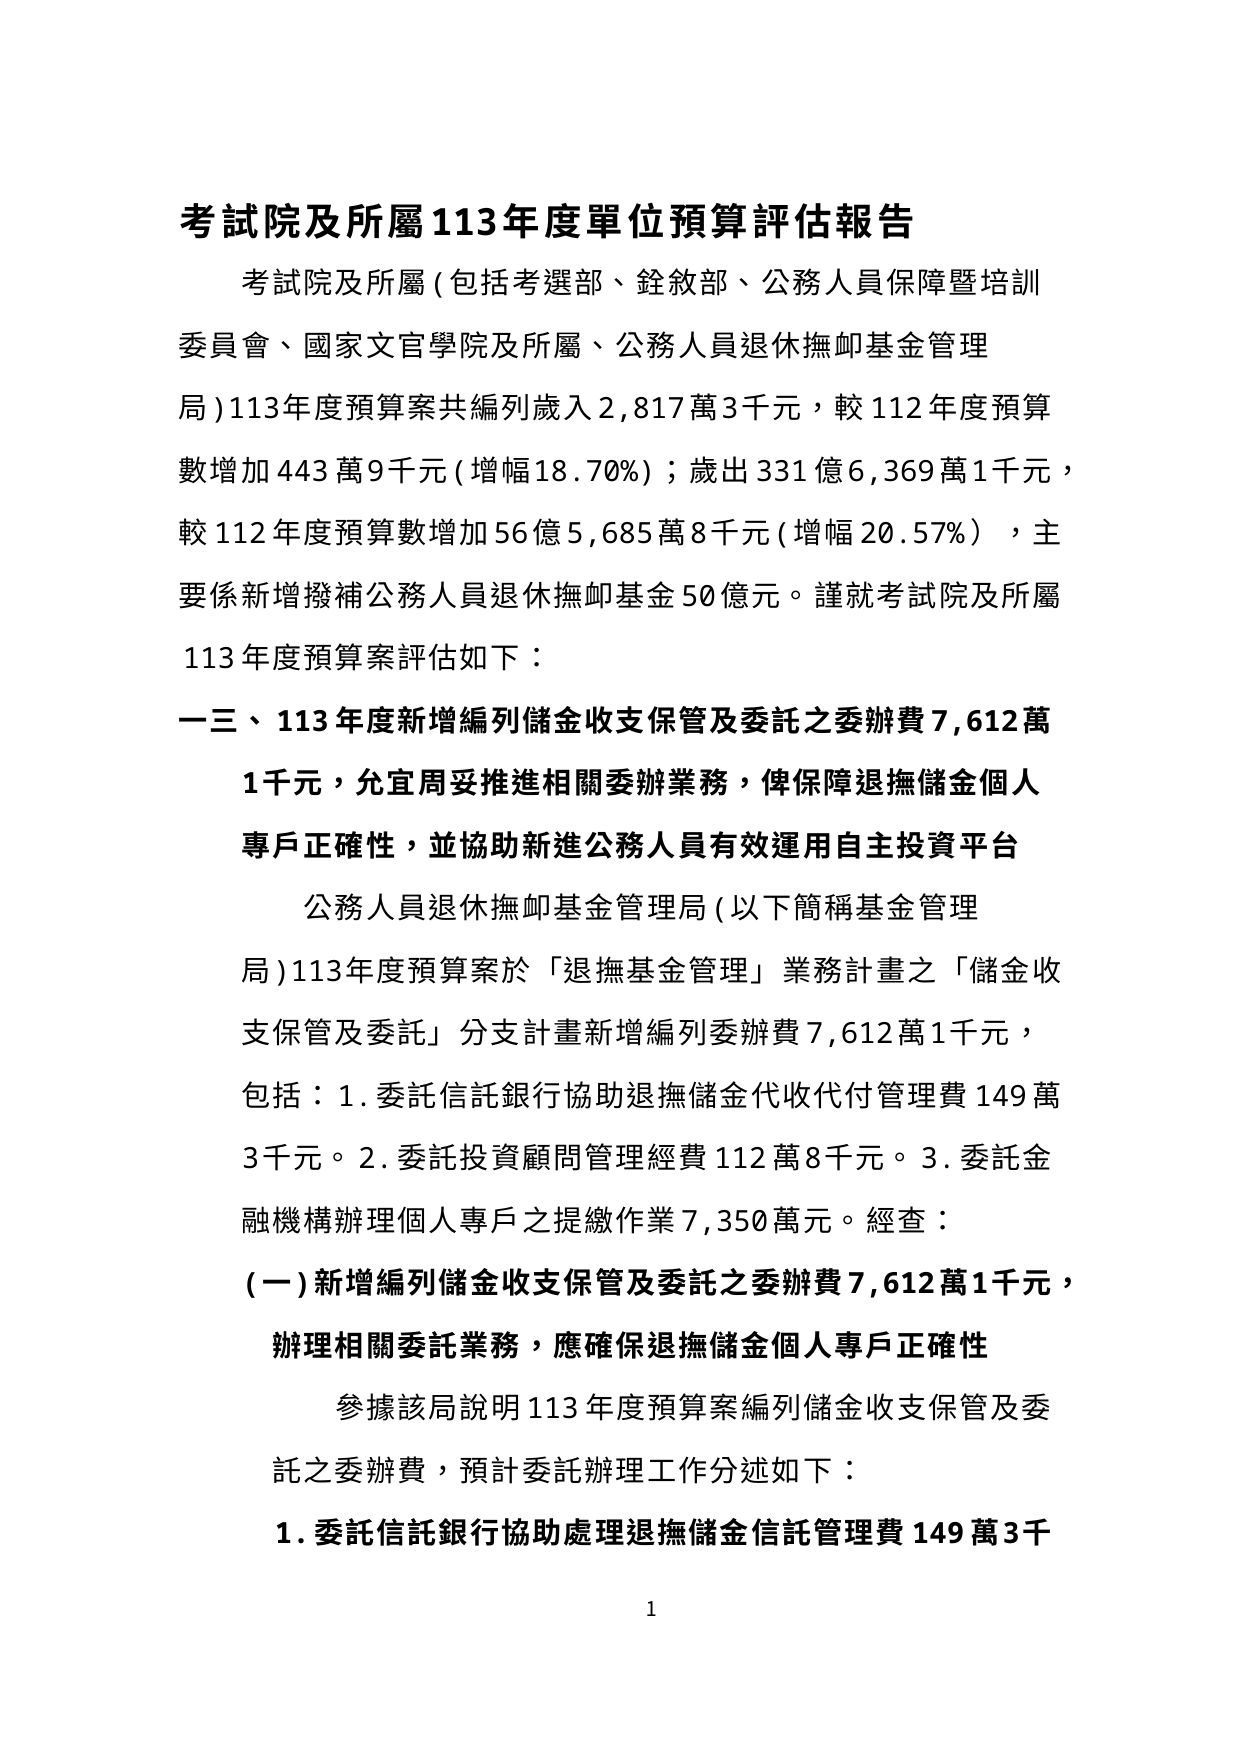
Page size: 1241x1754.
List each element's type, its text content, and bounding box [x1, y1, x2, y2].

text 考試院及所屬(包括考選部、銓敘部、公務人員保障暨培訓委員會、國家文官學院及所屬、公務人員退休撫卹基金管理局)113年度預算案共編列歲入2,817萬3千元，較112年度預算數增加443萬9千元(增幅18.70%)；歲出331億6,369萬1千元，較112年度預算數增加56億5,685萬8千元(增幅20.57%），主要係新增撥補公務人員退休撫卹基金50億元。謹就考試院及所屬113年度預算案評估如下： [177, 240, 1063, 677]
text 公務人員退休撫卹基金管理局(以下簡稱基金管理局)113年度預算案於「退撫基金管理」業務計畫之「儲金收支保管及委託」分支計畫新增編列委辦費7,612萬1千元，包括：1.委託信託銀行協助退撫儲金代收代付管理費149萬3千元。2.委託投資顧問管理經費112萬8千元。3.委託金融機構辦理個人專戶之提繳作業7,350萬元。經查： [236, 865, 1063, 1240]
text (一)新增編列儲金收支保管及委託之委辦費7,612萬1千元，辦理相關委託業務，應確保退撫儲金個人專戶正確性 [236, 1240, 1063, 1365]
text 參據該局說明113年度預算案編列儲金收支保管及委託之委辦費，預計委託辦理工作分述如下： [266, 1365, 1063, 1490]
text 1.委託信託銀行協助處理退撫儲金信託管理費149萬3千 [266, 1490, 1063, 1552]
text 考試院及所屬113年度單位預算評估報告 [177, 177, 1063, 240]
text 一三、113年度新增編列儲金收支保管及委託之委辦費7,612萬1千元，允宜周妥推進相關委辦業務，俾保障退撫儲金個人專戶正確性，並協助新進公務人員有效運用自主投資平台 [177, 677, 1063, 865]
